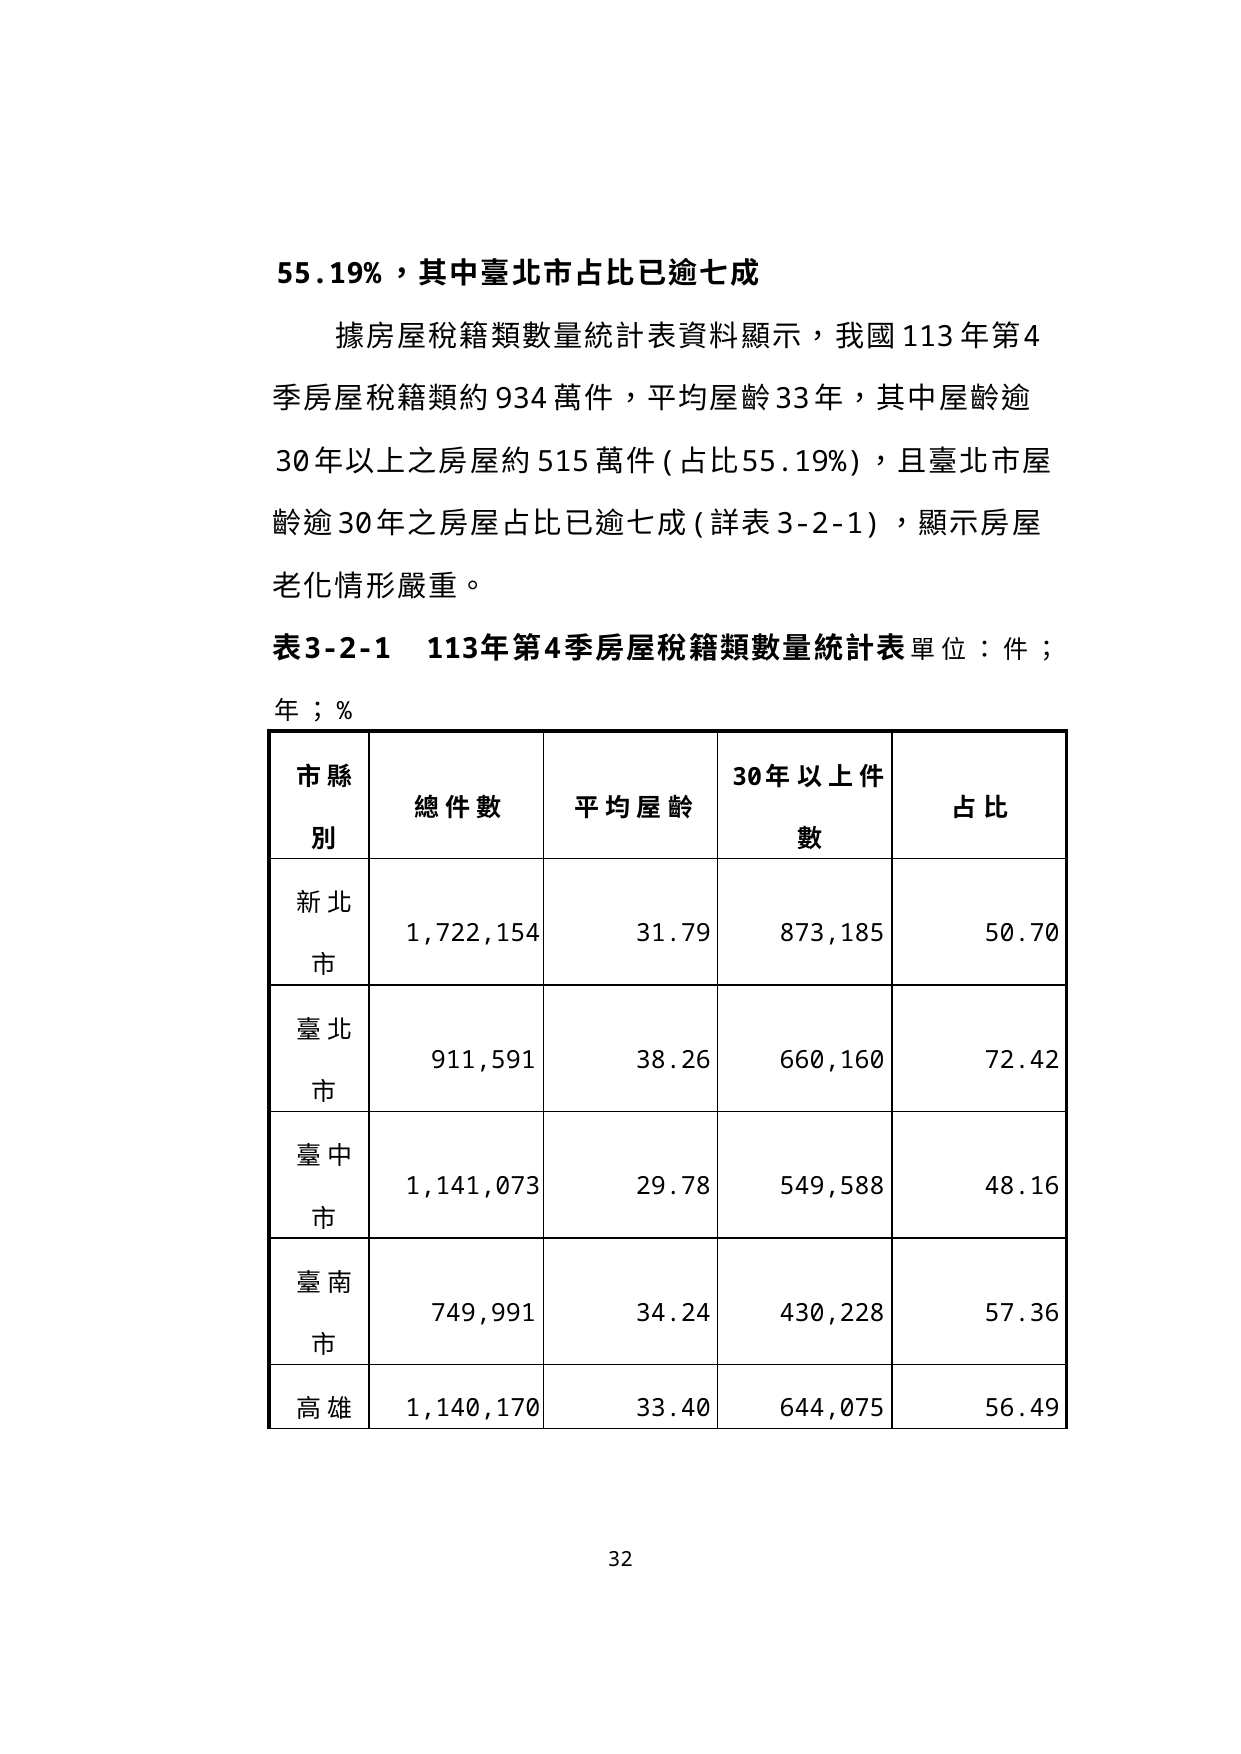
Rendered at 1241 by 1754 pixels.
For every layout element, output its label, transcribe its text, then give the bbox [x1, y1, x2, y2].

table_cell 430,228 [718, 1239, 891, 1364]
table_cell 57.36 [893, 1239, 1065, 1364]
table_cell 660,160 [718, 986, 891, 1111]
table_header 總件數 [370, 733, 543, 857]
table_cell 臺北市 [271, 986, 368, 1111]
table_cell 33.40 [544, 1365, 717, 1428]
table_cell 48.16 [893, 1112, 1065, 1237]
table_header 平均屋齡 [544, 733, 717, 857]
table_header 市縣別 [271, 733, 368, 857]
table_cell 50.70 [893, 859, 1065, 984]
table_cell 31.79 [544, 859, 717, 984]
table_cell 臺中市 [271, 1112, 368, 1237]
table_cell 38.26 [544, 986, 717, 1111]
table_cell 749,991 [370, 1239, 543, 1364]
text 據房屋稅籍類數量統計表資料顯示，我國113年第4季房屋稅籍類約934萬件，平均屋齡33年，其中屋齡逾30年以上之房屋約515萬件(占比55.19%)，且臺北市屋齡逾30年之房屋占比已逾七成(詳表3-2-1)，顯示房屋老化情形嚴重。 [266, 292, 1063, 604]
table_cell 1,140,170 [370, 1365, 543, 1428]
table_cell 新北市 [271, 859, 368, 984]
table_cell 1,722,154 [370, 859, 543, 984]
table_cell 56.49 [893, 1365, 1065, 1428]
table_header 占比 [893, 733, 1065, 857]
text 55.19%，其中臺北市占比已逾七成 [236, 229, 1063, 292]
table_cell 29.78 [544, 1112, 717, 1237]
table_cell 911,591 [370, 986, 543, 1111]
table_cell 549,588 [718, 1112, 891, 1237]
table_cell 高雄 [271, 1365, 368, 1428]
table_cell 臺南市 [271, 1239, 368, 1364]
table_header 30年以上件數 [718, 733, 891, 857]
text 表3-2-1 113年第4季房屋稅籍類數量統計表單位：件；年；% [269, 604, 1063, 729]
table_cell 1,141,073 [370, 1112, 543, 1237]
table_cell 873,185 [718, 859, 891, 984]
table_cell 72.42 [893, 986, 1065, 1111]
table_cell 644,075 [718, 1365, 891, 1428]
table_cell 34.24 [544, 1239, 717, 1364]
